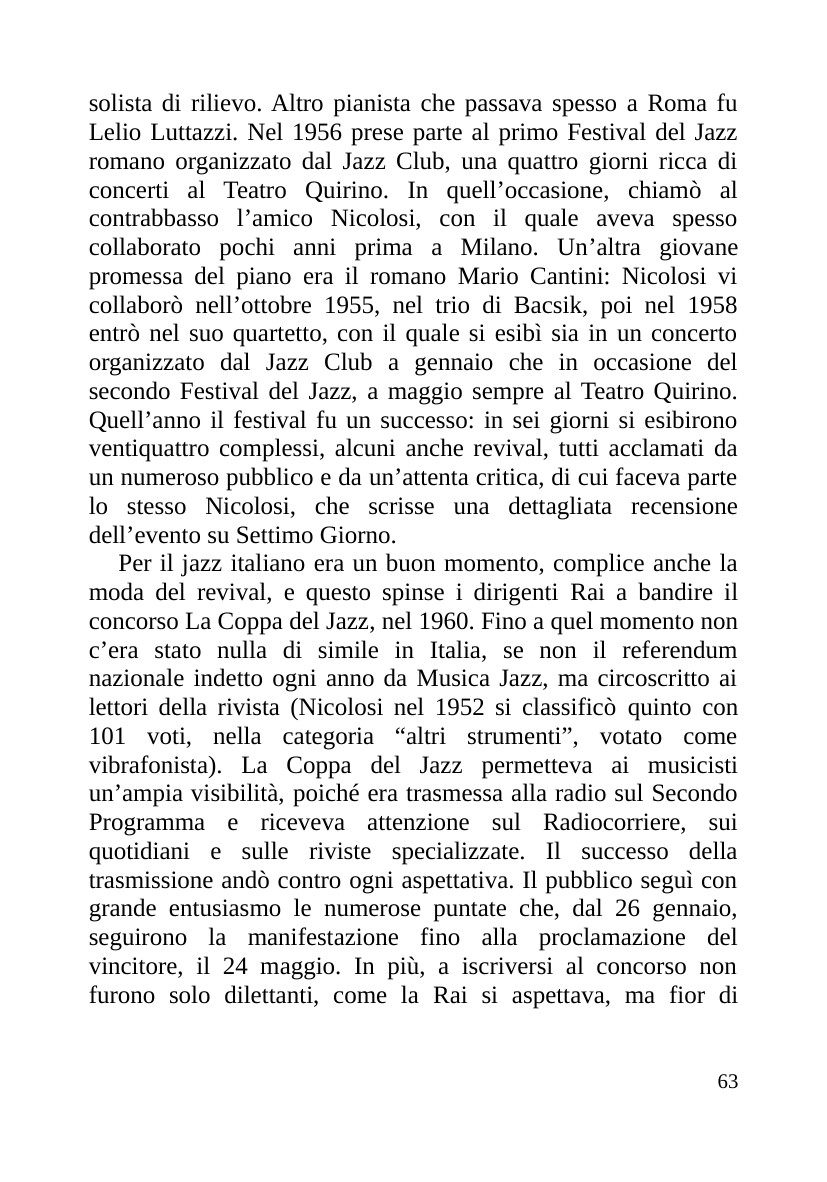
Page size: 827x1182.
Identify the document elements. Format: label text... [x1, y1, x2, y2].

text solista di rilievo. Altro pianista che passava spesso a Roma fu Lelio Luttazzi. Nel 1956 prese parte al primo Festival del Jazz romano organizzato dal Jazz Club, una quattro giorni ricca di concerti al Teatro Quirino. In quell’occasione, chiamò al contrabbasso l’amico Nicolosi, con il quale aveva spesso collaborato pochi anni prima a Milano. Un’altra giovane promessa del piano era il romano Mario Cantini: Nicolosi vi collaborò nell’ottobre 1955, nel trio di Bacsik, poi nel 1958 entrò nel suo quartetto, con il quale si esibì sia in un concerto organizzato dal Jazz Club a gennaio che in occasione del secondo Festival del Jazz, a maggio sempre al Teatro Quirino. Quell’anno il festival fu un successo: in sei giorni si esibirono ventiquattro complessi, alcuni anche revival, tutti acclamati da un numeroso pubblico e da un’attenta critica, di cui faceva parte lo stesso Nicolosi, che scrisse una dettagliata recensione dell’evento su Settimo Giorno. [88, 88, 738, 548]
text Per il jazz italiano era un buon momento, complice anche la moda del revival, e questo spinse i dirigenti Rai a bandire il concorso La Coppa del Jazz, nel 1960. Fino a quel momento non c’era stato nulla di simile in Italia, se non il referendum nazionale indetto ogni anno da Musica Jazz, ma circoscritto ai lettori della rivista (Nicolosi nel 1952 si classificò quinto con 101 voti, nella categoria “altri strumenti”, votato come vibrafonista). La Coppa del Jazz permetteva ai musicisti un’ampia visibilità, poiché era trasmessa alla radio sul Secondo Programma e riceveva attenzione sul Radiocorriere, sui quotidiani e sulle riviste specializzate. Il successo della trasmissione andò contro ogni aspettativa. Il pubblico seguì con grande entusiasmo le numerose puntate che, dal 26 gennaio, seguirono la manifestazione fino alla proclamazione del vincitore, il 24 maggio. In più, a iscriversi al concorso non furono solo dilettanti, come la Rai si aspettava, ma fior di [88, 548, 738, 1008]
